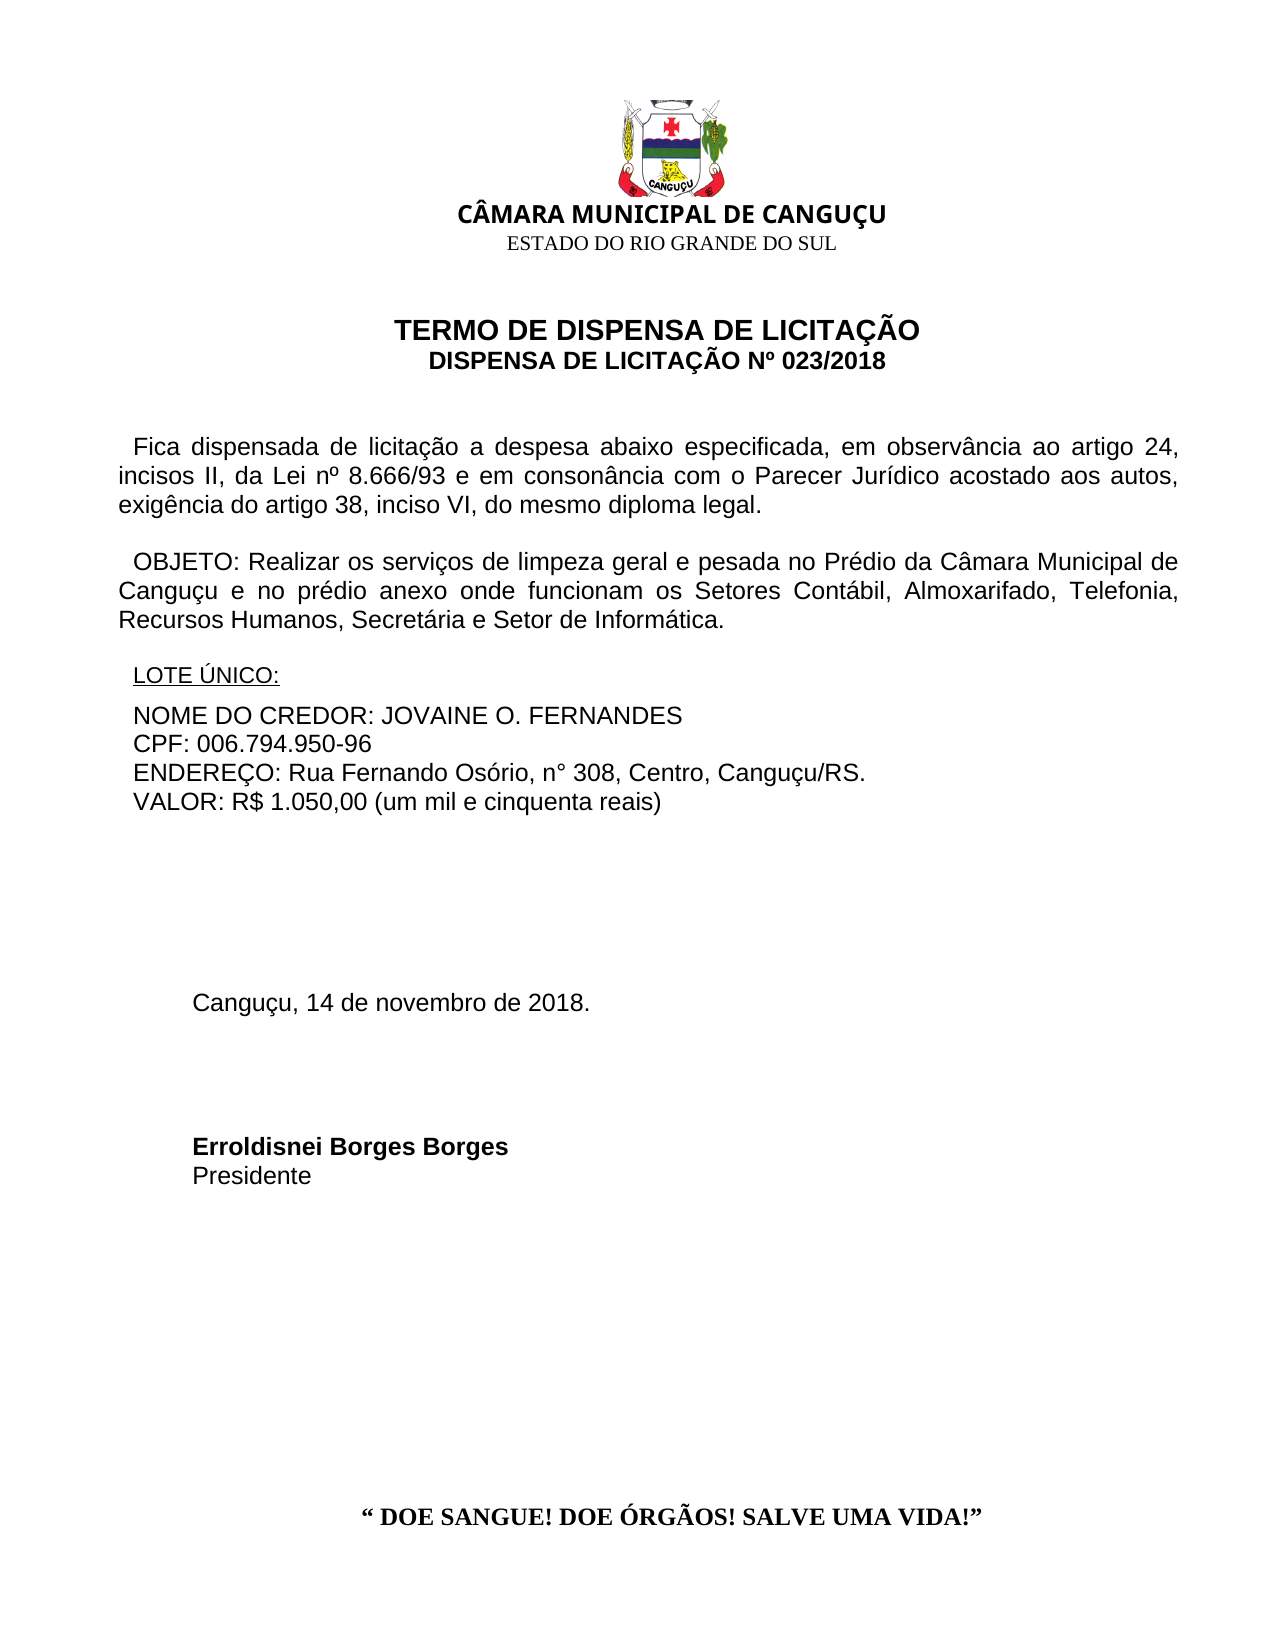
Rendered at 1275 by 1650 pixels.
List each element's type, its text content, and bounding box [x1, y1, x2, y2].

list Fica dispensada de licitação a despesa abaixo especificada, em observância ao artigo 24, incisos II, da Lei nº 8.666/93 e em consonância com o Parecer Jurídico acostado aos autos, exigência do artigo 38, inciso VI, do mesmo diploma legal. [118, 432, 1181, 518]
text TERMO DE DISPENSA DE LICITAÇÃO [118, 312, 1181, 346]
text Erroldisnei Borges Borges [192, 1132, 1152, 1161]
text Canguçu, 14 de novembro de 2018. [192, 988, 1152, 1017]
list LOTE ÚNICO: [118, 662, 1181, 689]
text DISPENSA DE LICITAÇÃO Nº 023/2018 [118, 346, 1181, 375]
list VALOR: R$ 1.050,00 (um mil e cinquenta reais) [118, 787, 1181, 816]
list OBJETO: Realizar os serviços de limpeza geral e pesada no Prédio da Câmara Municipal de Canguçu e no prédio anexo onde funcionam os Setores Contábil, Almoxarifado, Telefonia, Recursos Humanos, Secretária e Setor de Informática. [118, 547, 1181, 633]
text Presidente [192, 1161, 1152, 1189]
list NOME DO CREDOR: JOVAINE O. FERNANDES [118, 701, 1181, 729]
list ENDEREÇO: Rua Fernando Osório, n° 308, Centro, Canguçu/RS. [118, 758, 1181, 787]
list CPF: 006.794.950-96 [118, 729, 1181, 758]
